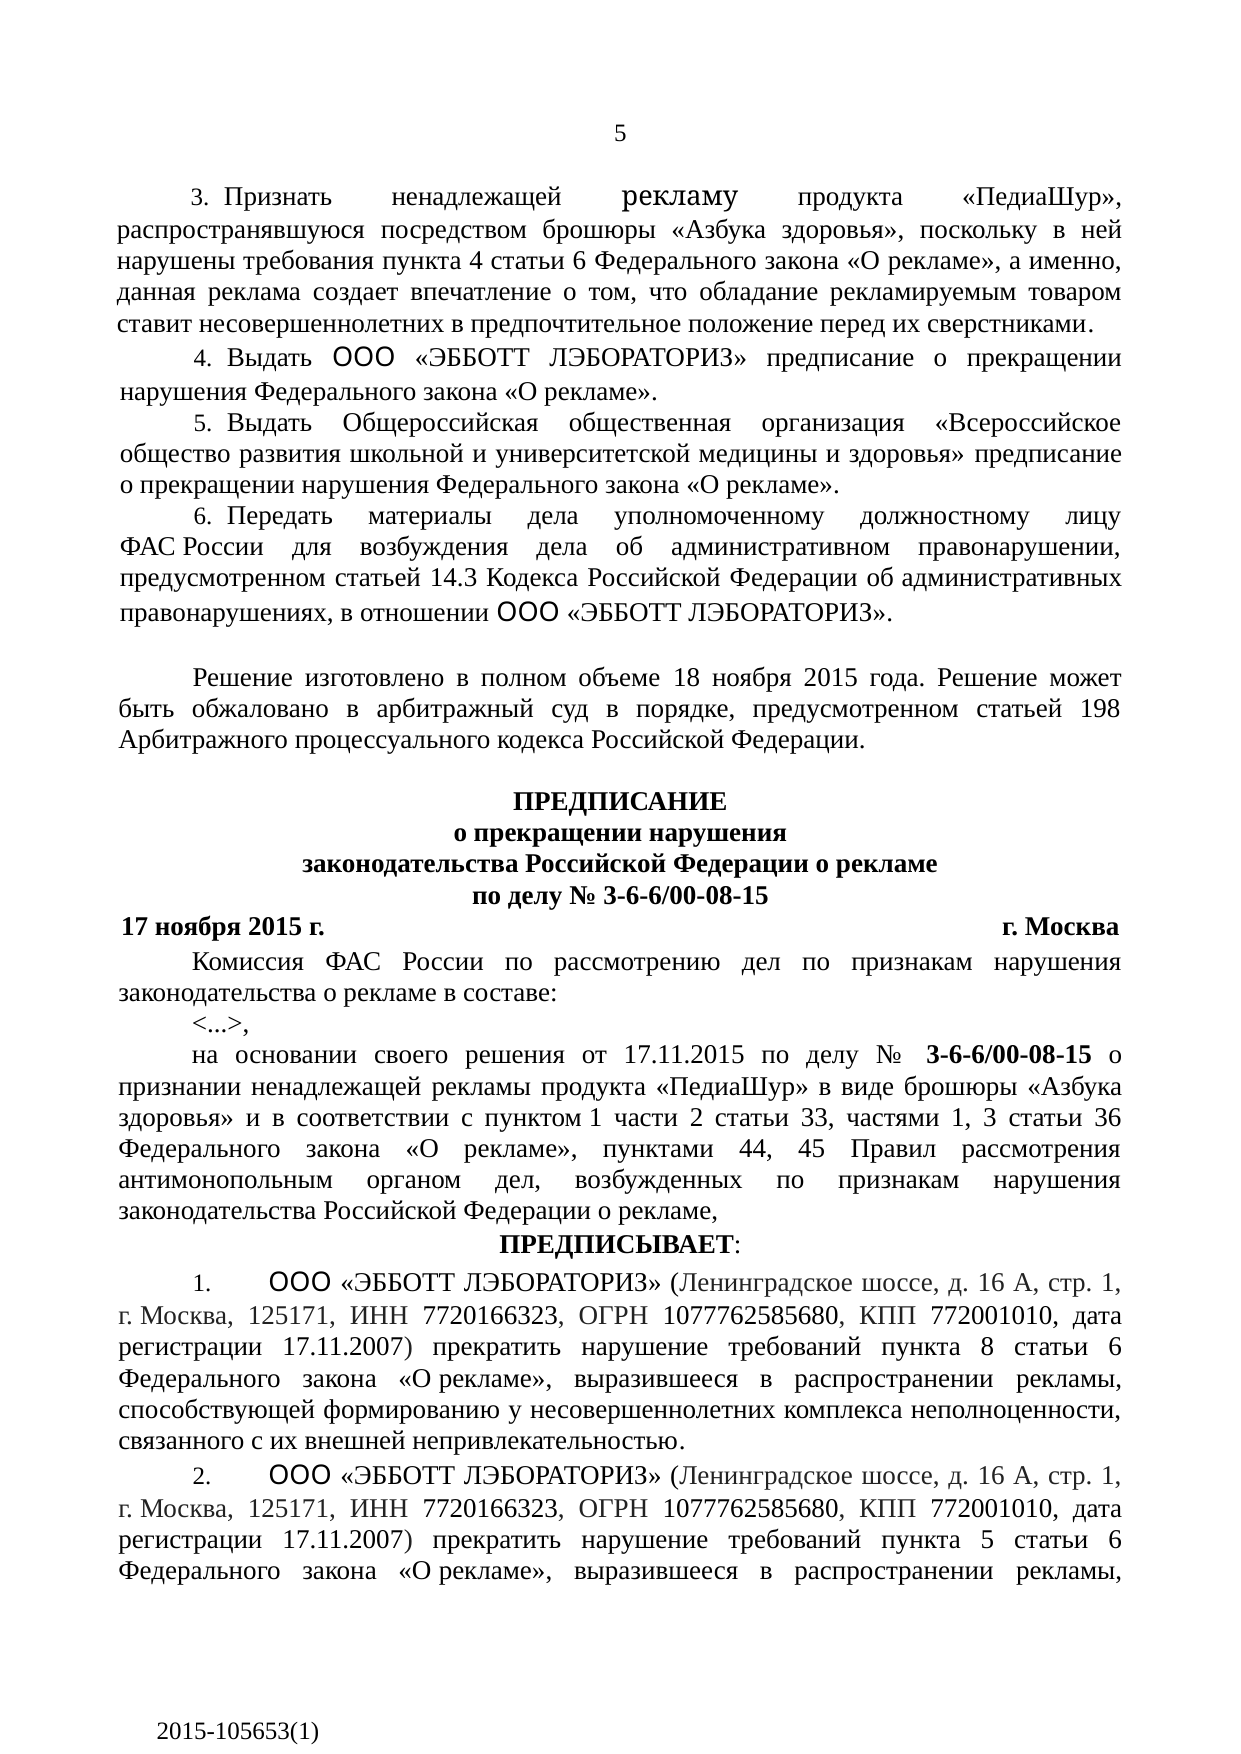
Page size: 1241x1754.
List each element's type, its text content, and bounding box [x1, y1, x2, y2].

text 17 ноября 2015 г. г. Москва [118, 911, 1122, 942]
list Выдать Общероссийская общественная организация «Всероссийское общество развития школьной и университетской медицины и здоровья» предписание о прекращении нарушения Федерального закона «О рекламе». [119, 406, 1122, 499]
text ПРЕДПИСАНИЕ [118, 785, 1122, 816]
text законодательства Российской Федерации о рекламе [118, 848, 1122, 879]
text Комиссия ФАС России по рассмотрению дел по признакам нарушения законодательства о рекламе в составе: [118, 944, 1122, 1007]
text по делу № 3-6-6/00-08-15 [118, 879, 1122, 910]
text <...>, [118, 1007, 1122, 1038]
list ООО «ЭББОТТ ЛЭБОРАТОРИЗ» (Ленинградское шоссе, д. 16 А, стр. 1, г. Москва, 125171, ИНН 7720166323, ОГРН 1077762585680, КПП 772001010, дата регистрации 17.11.2007) прекратить нарушение требований пункта 8 статьи 6 Федерального закона «О рекламе», выразившееся в распространении рекламы, способствующей формированию у несовершеннолетних комплекса неполноценности, связанного с их внешней непривлекательностью. [118, 1262, 1122, 1455]
list Признать ненадлежащей рекламу продукта «ПедиаШур», распространявшуюся посредством брошюры «Азбука здоровья», поскольку в ней нарушены требования пункта 4 статьи 6 Федерального закона «О рекламе», а именно, данная реклама создает впечатление о том, что обладание рекламируемым товаром ставит несовершеннолетних в предпочтительное положение перед их сверстниками. [117, 176, 1122, 338]
text о прекращении нарушения [118, 816, 1122, 848]
list Передать материалы дела уполномоченному должностному лицу ФАС России для возбуждения дела об административном правонарушении, предусмотренном статьей 14.3 Кодекса Российской Федерации об административных правонарушениях, в отношении ООО «ЭББОТТ ЛЭБОРАТОРИЗ». [119, 499, 1122, 629]
list Выдать ООО «ЭББОТТ ЛЭБОРАТОРИЗ» предписание о прекращении нарушения Федерального закона «О рекламе». [119, 338, 1122, 406]
text Решение изготовлено в полном объеме 18 ноября 2015 года. Решение может быть обжаловано в арбитражный суд в порядке, предусмотренном статьей 198 Арбитражного процессуального кодекса Российской Федерации. [118, 661, 1122, 754]
list ООО «ЭББОТТ ЛЭБОРАТОРИЗ» (Ленинградское шоссе, д. 16 А, стр. 1, г. Москва, 125171, ИНН 7720166323, ОГРН 1077762585680, КПП 772001010, дата регистрации 17.11.2007) прекратить нарушение требований пункта 5 статьи 6 Федерального закона «О рекламе», выразившееся в распространении рекламы, [118, 1455, 1122, 1585]
text на основании своего решения от 17.11.2015 по делу № 3-6-6/00-08-15 о признании ненадлежащей рекламы продукта «ПедиаШур» в виде брошюры «Азбука здоровья» и в соответствии с пунктом 1 части 2 статьи 33, частями 1, 3 статьи 36 Федерального закона «О рекламе», пунктами 44, 45 Правил рассмотрения антимонопольным органом дел, возбужденных по признакам нарушения законодательства Российской Федерации о рекламе, [118, 1039, 1122, 1226]
text ПРЕДПИСЫВАЕТ: [118, 1228, 1122, 1259]
